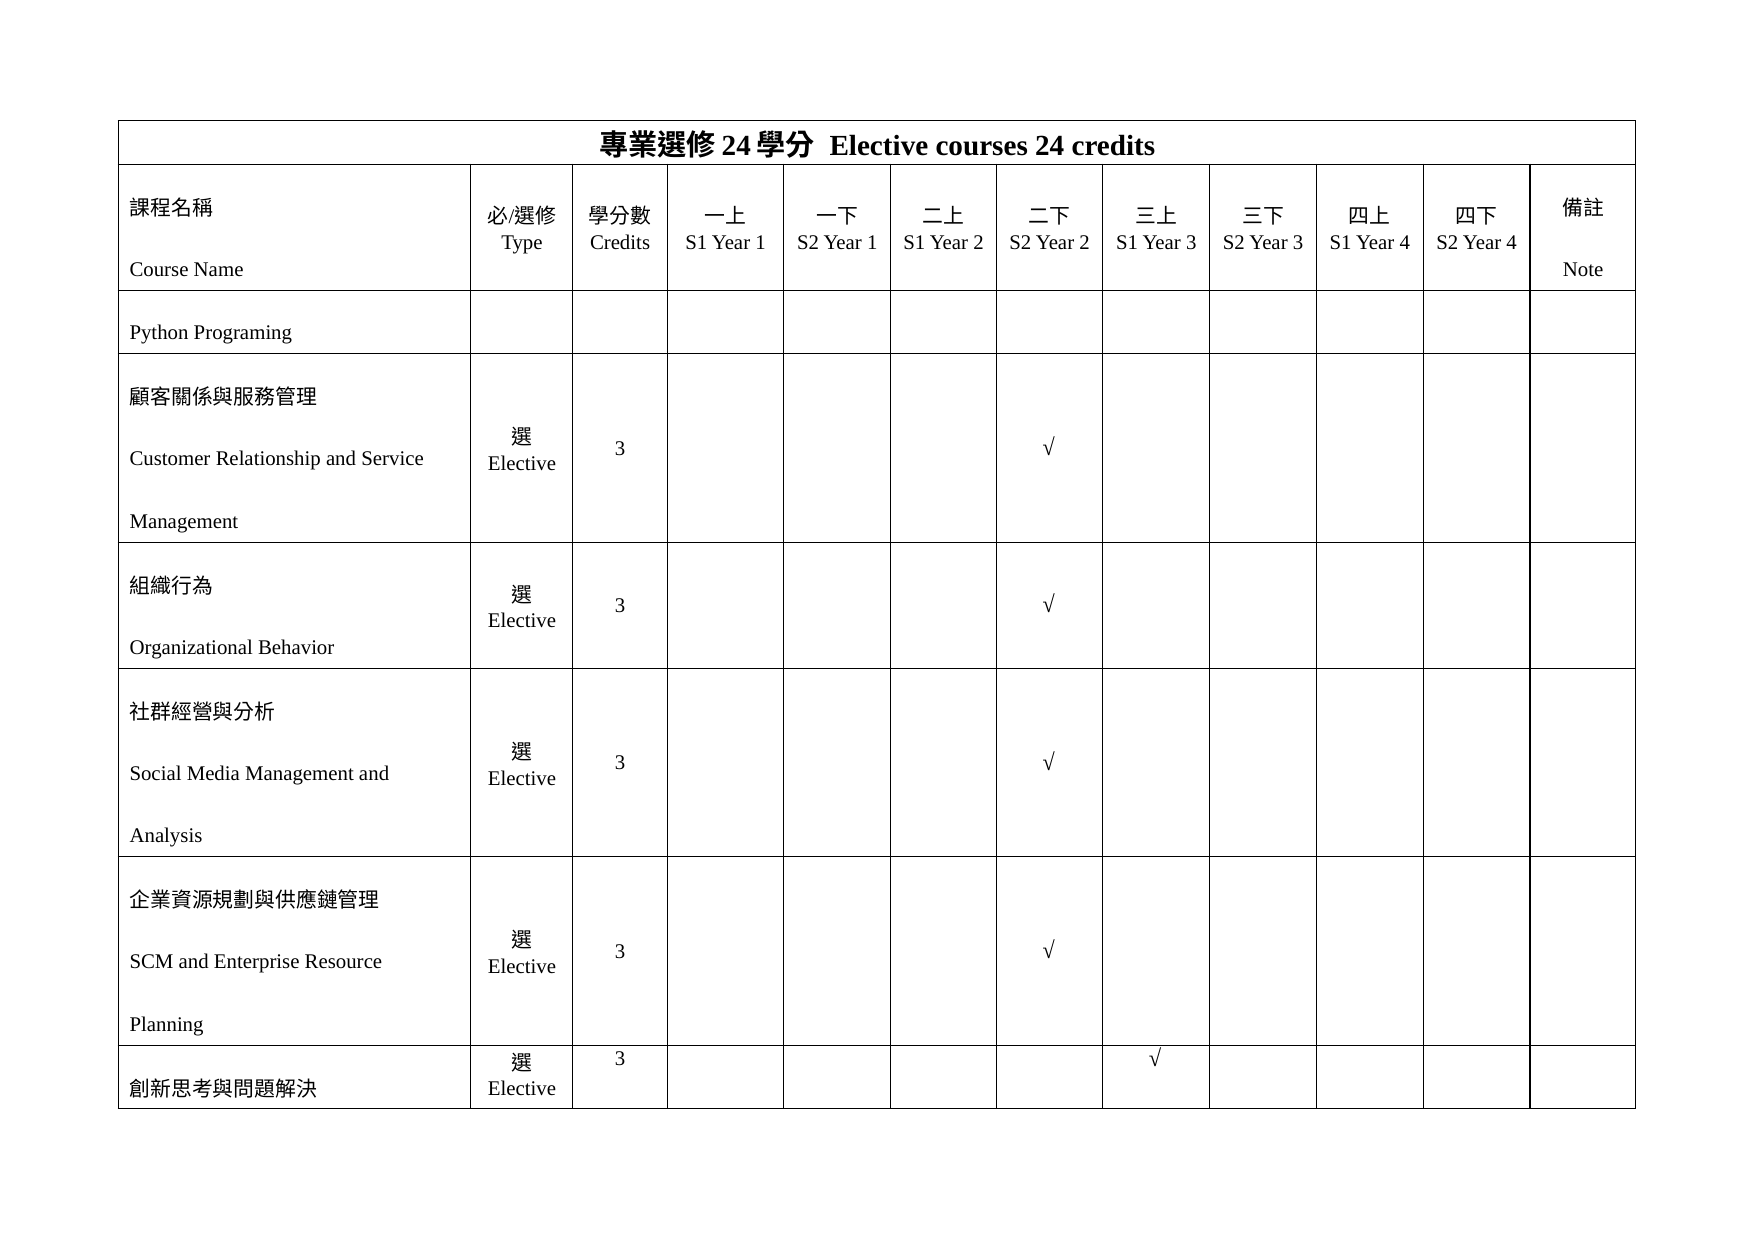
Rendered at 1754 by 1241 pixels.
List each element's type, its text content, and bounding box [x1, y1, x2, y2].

table_cell 備註 Note [1531, 165, 1635, 289]
table_cell [1103, 291, 1209, 353]
table_cell 3 [573, 543, 667, 668]
table_cell [1103, 543, 1209, 668]
table_cell 選 Elective [471, 857, 572, 1045]
table_cell [1424, 669, 1529, 856]
table_cell 二下 S2 Year 2 [997, 165, 1102, 289]
table_cell 選 Elective [471, 669, 572, 856]
table_cell [997, 291, 1102, 353]
table_cell [997, 354, 1102, 542]
table_cell [1424, 291, 1529, 353]
table_cell [891, 669, 996, 856]
table_cell 選 Elective [471, 543, 572, 668]
table_cell [784, 857, 890, 1045]
table_cell [1317, 291, 1423, 353]
table_cell [1531, 857, 1635, 1045]
table_cell 一上 S1 Year 1 [668, 165, 783, 289]
table_cell [1210, 1046, 1316, 1108]
table_cell [1531, 669, 1635, 856]
table_cell [1103, 669, 1209, 856]
table_cell [1210, 354, 1316, 542]
table_cell [1103, 1046, 1209, 1108]
table_cell 3 [573, 857, 667, 1045]
table_cell 創新思考與問題解決 [119, 1046, 470, 1108]
table_cell 選 Elective [471, 1046, 572, 1108]
table_cell Python Programing [119, 291, 470, 353]
table_cell [1424, 857, 1529, 1045]
table_cell [784, 543, 890, 668]
table_cell [891, 1046, 996, 1108]
table_cell [1531, 1046, 1635, 1108]
table_cell [997, 543, 1102, 668]
table_cell 四上 S1 Year 4 [1317, 165, 1423, 289]
table_cell 企業資源規劃與供應鏈管理 SCM and Enterprise Resource Planning [119, 857, 470, 1045]
table_cell [784, 354, 890, 542]
table_cell 3 [573, 354, 667, 542]
table_cell [1210, 669, 1316, 856]
table_cell 一下 S2 Year 1 [784, 165, 890, 289]
table_cell [668, 1046, 783, 1108]
table_cell [1317, 354, 1423, 542]
table_cell 顧客關係與服務管理 Customer Relationship and Service Management [119, 354, 470, 542]
table_cell [1424, 1046, 1529, 1108]
table_cell 三下 S2 Year 3 [1210, 165, 1316, 289]
table_cell [1531, 543, 1635, 668]
table_cell [1210, 543, 1316, 668]
table_cell [1531, 291, 1635, 353]
table_cell [1210, 291, 1316, 353]
table_cell [1210, 857, 1316, 1045]
table_cell [668, 543, 783, 668]
table_cell 四下 S2 Year 4 [1424, 165, 1529, 289]
table_cell [668, 291, 783, 353]
table_cell [471, 291, 572, 353]
table_cell [573, 291, 667, 353]
table_cell 3 [573, 1046, 667, 1108]
table_cell [1103, 857, 1209, 1045]
table_cell [997, 1046, 1102, 1108]
table_cell 課程名稱 Course Name [119, 165, 470, 289]
table_cell [997, 857, 1102, 1045]
table_cell 二上 S1 Year 2 [891, 165, 996, 289]
table_cell 必/選修 Type [471, 165, 572, 289]
table_cell [1317, 669, 1423, 856]
table_header 專業選修24學分 Elective courses 24 credits [119, 121, 1635, 163]
table_cell [891, 543, 996, 668]
table_cell [1317, 1046, 1423, 1108]
table_cell [997, 669, 1102, 856]
table_cell [891, 291, 996, 353]
table_cell [1317, 857, 1423, 1045]
table_cell [784, 1046, 890, 1108]
table_cell [1317, 543, 1423, 668]
table_cell [668, 669, 783, 856]
table_cell [668, 354, 783, 542]
table_cell [784, 669, 890, 856]
table_cell [668, 857, 783, 1045]
table_cell [1103, 354, 1209, 542]
table_cell [1531, 354, 1635, 542]
table_cell 學分數 Credits [573, 165, 667, 289]
table_cell [891, 857, 996, 1045]
table_cell [1424, 543, 1529, 668]
table_cell [1424, 354, 1529, 542]
table_cell 選 Elective [471, 354, 572, 542]
table_cell [784, 291, 890, 353]
table_cell 組織行為 Organizational Behavior [119, 543, 470, 668]
table_cell 社群經營與分析 Social Media Management and Analysis [119, 669, 470, 856]
table_cell [891, 354, 996, 542]
table_cell 三上 S1 Year 3 [1103, 165, 1209, 289]
table_cell 3 [573, 669, 667, 856]
